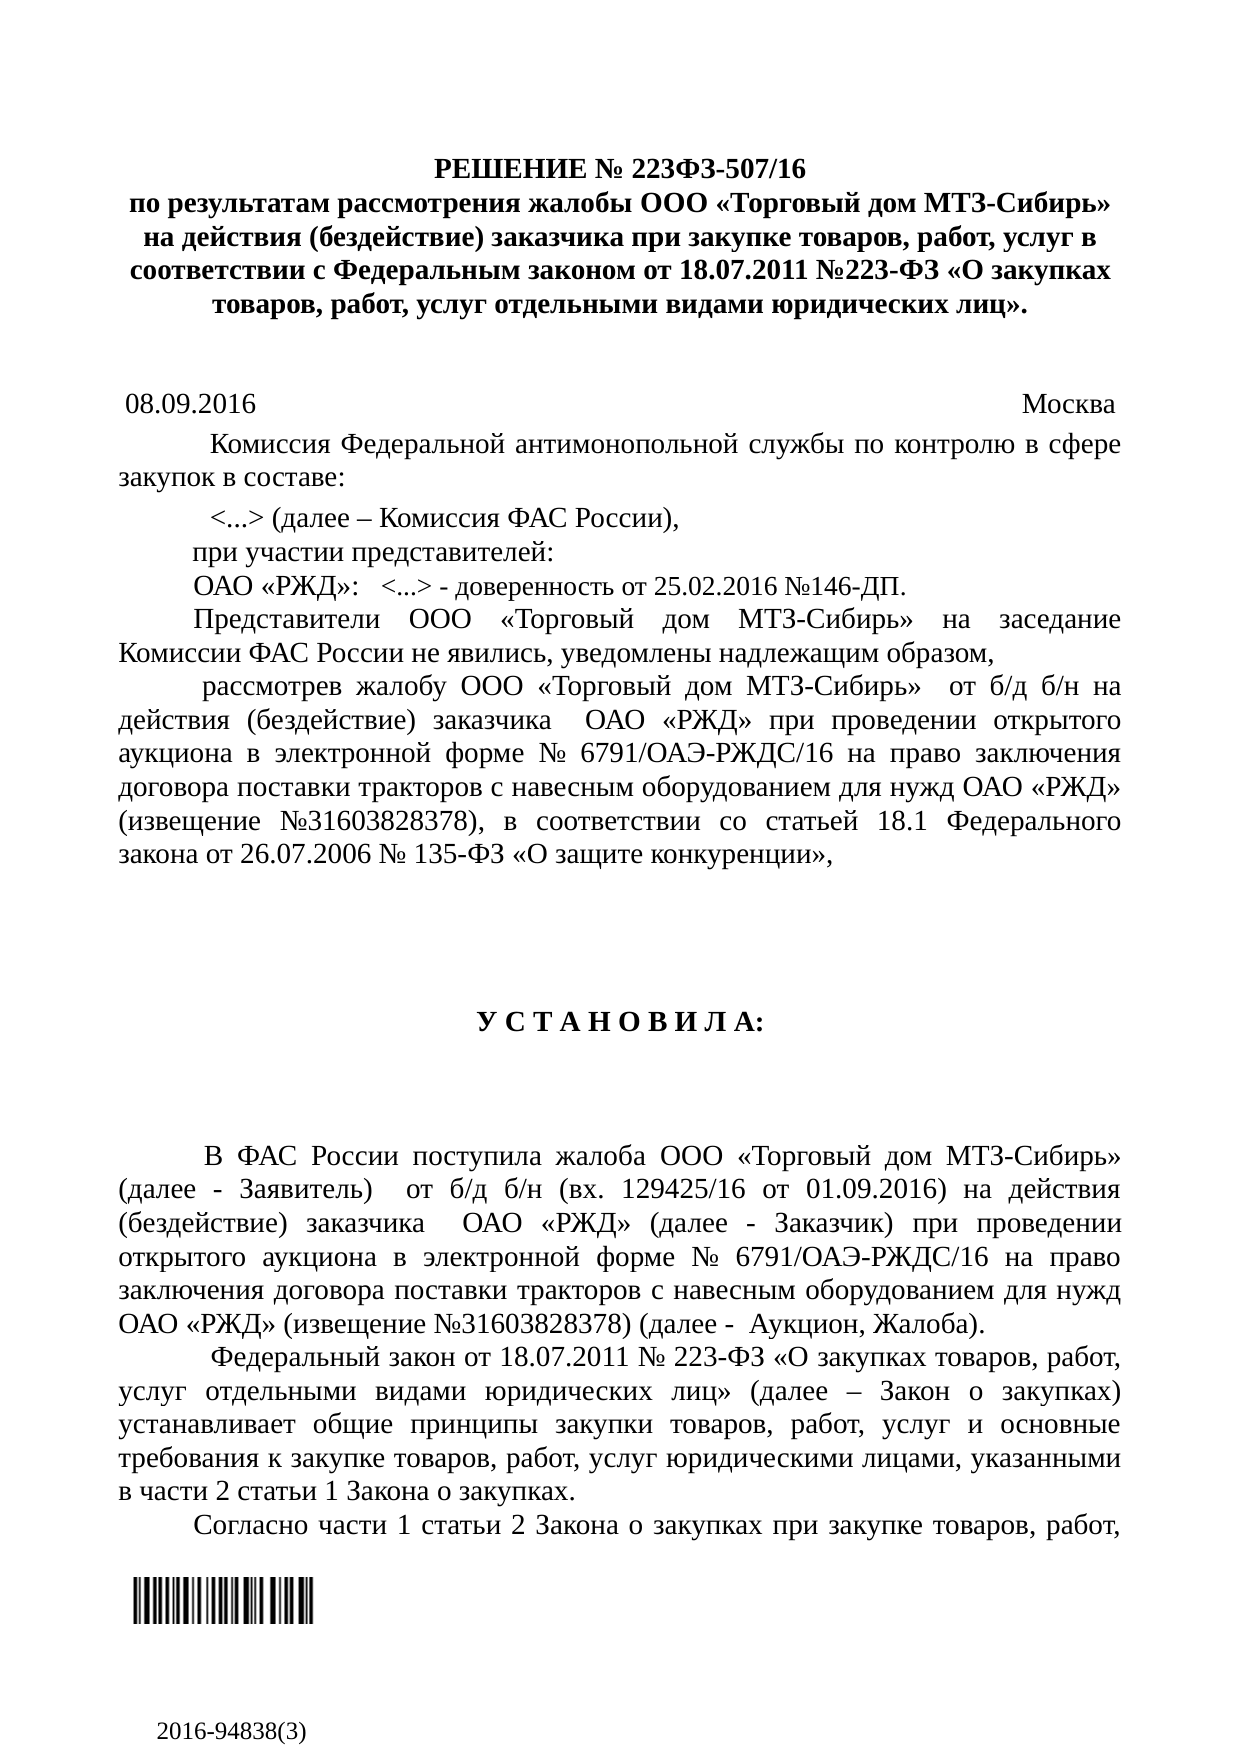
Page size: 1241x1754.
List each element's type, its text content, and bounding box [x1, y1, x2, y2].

text Федеральный закон от 18.07.2011 № 223-ФЗ «О закупках товаров, работ, услуг отдельными видами юридических лиц» (далее – Закон о закупках) устанавливает общие принципы закупки товаров, работ, услуг и основные требования к закупке товаров, работ, услуг юридическими лицами, указанными в части 2 статьи 1 Закона о закупках. Согласно части 1 статьи 2 Закона о закупках при закупке товаров, работ, [118, 1339, 1122, 1541]
text по результатам рассмотрения жалобы ООО «Торговый дом МТЗ-Сибирь» на действия (бездействие) заказчика при закупке товаров, работ, услуг в соответствии с Федеральным законом от 18.07.2011 №223-ФЗ «О закупках товаров, работ, услуг отдельными видами юридических лиц». [118, 185, 1122, 319]
text Комиссия Федеральной антимонопольной службы по контролю в сфере закупок в составе: [118, 426, 1122, 493]
text рассмотрев жалобу ООО «Торговый дом МТЗ-Сибирь» от б/д б/н на действия (бездействие) заказчика ОАО «РЖД» при проведении открытого аукциона в электронной форме № 6791/ОАЭ-РЖДС/16 на право заключения договора поставки тракторов с навесным оборудованием для нужд ОАО «РЖД» (извещение №31603828378), в соответствии со статьей 18.1 Федерального закона от 26.07.2006 № 135-ФЗ «О защите конкуренции», [118, 668, 1122, 870]
text при участии представителей: [118, 534, 1122, 568]
text ОАО «РЖД»: <...> - доверенность от 25.02.2016 №146-ДП. [118, 568, 1122, 601]
text 08.09.2016 Москва [118, 386, 1122, 420]
picture [118, 1577, 331, 1624]
text У С Т А Н О В И Л А: [118, 1004, 1122, 1037]
text <...> (далее – Комиссия ФАС России), [118, 499, 1122, 534]
text РЕШЕНИЕ № 223ФЗ-507/16 [118, 152, 1122, 185]
text Представители ООО «Торговый дом МТЗ-Сибирь» на заседание Комиссии ФАС России не явились, уведомлены надлежащим образом, [118, 601, 1122, 668]
text В ФАС России поступила жалоба ООО «Торговый дом МТЗ-Сибирь» (далее - Заявитель) от б/д б/н (вх. 129425/16 от 01.09.2016) на действия (бездействие) заказчика ОАО «РЖД» (далее - Заказчик) при проведении открытого аукциона в электронной форме № 6791/ОАЭ-РЖДС/16 на право заключения договора поставки тракторов с навесным оборудованием для нужд ОАО «РЖД» (извещение №31603828378) (далее - Аукцион, Жалоба). [118, 1138, 1122, 1339]
